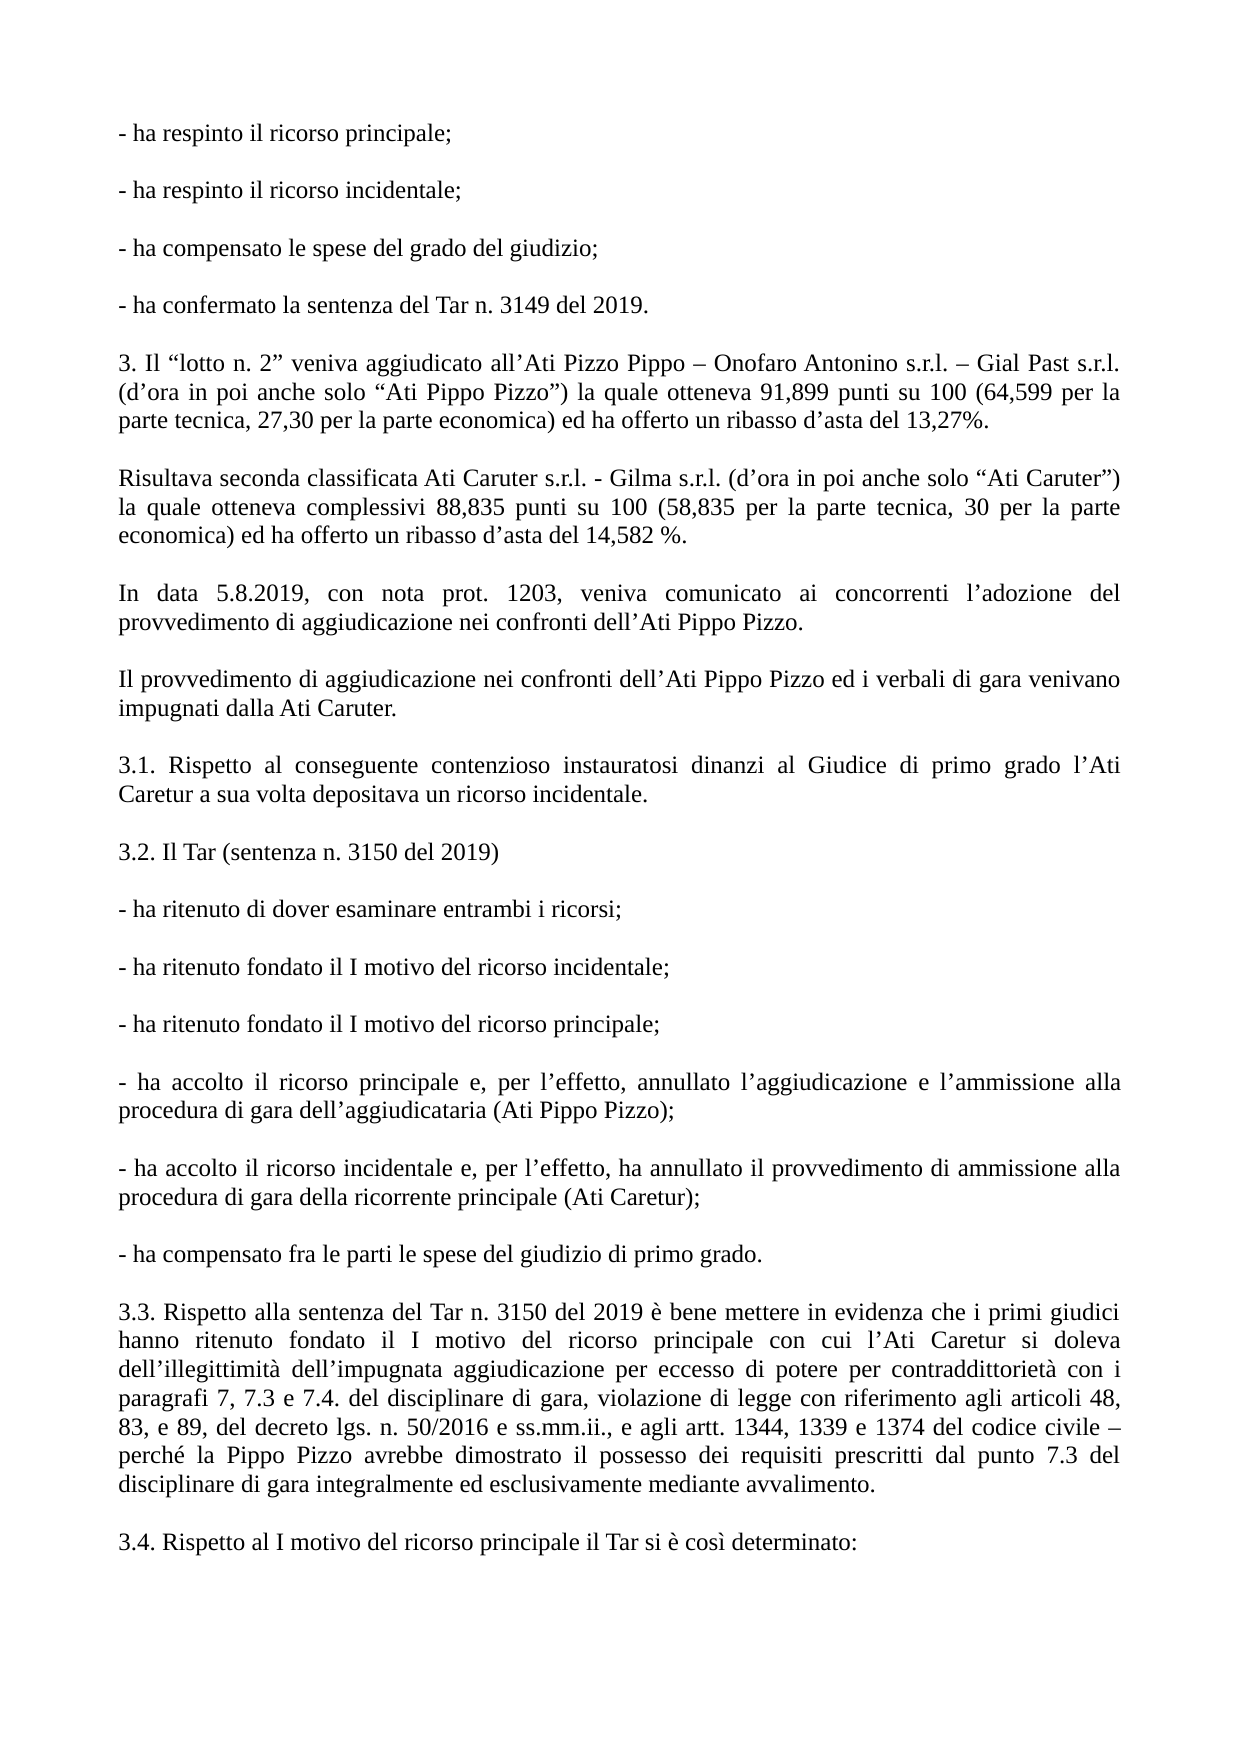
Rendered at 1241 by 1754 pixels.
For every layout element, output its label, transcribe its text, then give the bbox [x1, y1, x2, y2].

text Risultava seconda classificata Ati Caruter s.r.l. - Gilma s.r.l. (d’ora in poi anche solo “Ati Caruter”) la quale otteneva complessivi 88,835 punti su 100 (58,835 per la parte tecnica, 30 per la parte economica) ed ha offerto un ribasso d’asta del 14,582 %. [118, 463, 1122, 549]
text 3. Il “lotto n. 2” veniva aggiudicato all’Ati Pizzo Pippo – Onofaro Antonino s.r.l. – Gial Past s.r.l. (d’ora in poi anche solo “Ati Pippo Pizzo”) la quale otteneva 91,899 punti su 100 (64,599 per la parte tecnica, 27,30 per la parte economica) ed ha offerto un ribasso d’asta del 13,27%. [118, 348, 1122, 434]
text - ha compensato le spese del grado del giudizio; [118, 233, 1122, 262]
text - ha accolto il ricorso principale e, per l’effetto, annullato l’aggiudicazione e l’ammissione alla procedura di gara dell’aggiudicataria (Ati Pippo Pizzo); [118, 1067, 1122, 1124]
text 3.2. Il Tar (sentenza n. 3150 del 2019) [118, 837, 1122, 866]
text - ha respinto il ricorso principale; [118, 118, 1122, 147]
text - ha respinto il ricorso incidentale; [118, 176, 1122, 204]
text 3.3. Rispetto alla sentenza del Tar n. 3150 del 2019 è bene mettere in evidenza che i primi giudici hanno ritenuto fondato il I motivo del ricorso principale con cui l’Ati Caretur si doleva dell’illegittimità dell’impugnata aggiudicazione per eccesso di potere per contraddittorietà con i paragrafi 7, 7.3 e 7.4. del disciplinare di gara, violazione di legge con riferimento agli articoli 48, 83, e 89, del decreto lgs. n. 50/2016 e ss.mm.ii., e agli artt. 1344, 1339 e 1374 del codice civile – perché la Pippo Pizzo avrebbe dimostrato il possesso dei requisiti prescritti dal punto 7.3 del disciplinare di gara integralmente ed esclusivamente mediante avvalimento. [118, 1297, 1122, 1498]
text - ha ritenuto fondato il I motivo del ricorso principale; [118, 1009, 1122, 1038]
text - ha accolto il ricorso incidentale e, per l’effetto, ha annullato il provvedimento di ammissione alla procedura di gara della ricorrente principale (Ati Caretur); [118, 1153, 1122, 1211]
text Il provvedimento di aggiudicazione nei confronti dell’Ati Pippo Pizzo ed i verbali di gara venivano impugnati dalla Ati Caruter. [118, 664, 1122, 722]
text 3.4. Rispetto al I motivo del ricorso principale il Tar si è così determinato: [118, 1527, 1122, 1556]
text 3.1. Rispetto al conseguente contenzioso instauratosi dinanzi al Giudice di primo grado l’Ati Caretur a sua volta depositava un ricorso incidentale. [118, 751, 1122, 808]
text - ha ritenuto fondato il I motivo del ricorso incidentale; [118, 952, 1122, 981]
text - ha compensato fra le parti le spese del giudizio di primo grado. [118, 1239, 1122, 1268]
text - ha confermato la sentenza del Tar n. 3149 del 2019. [118, 291, 1122, 319]
text In data 5.8.2019, con nota prot. 1203, veniva comunicato ai concorrenti l’adozione del provvedimento di aggiudicazione nei confronti dell’Ati Pippo Pizzo. [118, 578, 1122, 636]
text - ha ritenuto di dover esaminare entrambi i ricorsi; [118, 894, 1122, 923]
